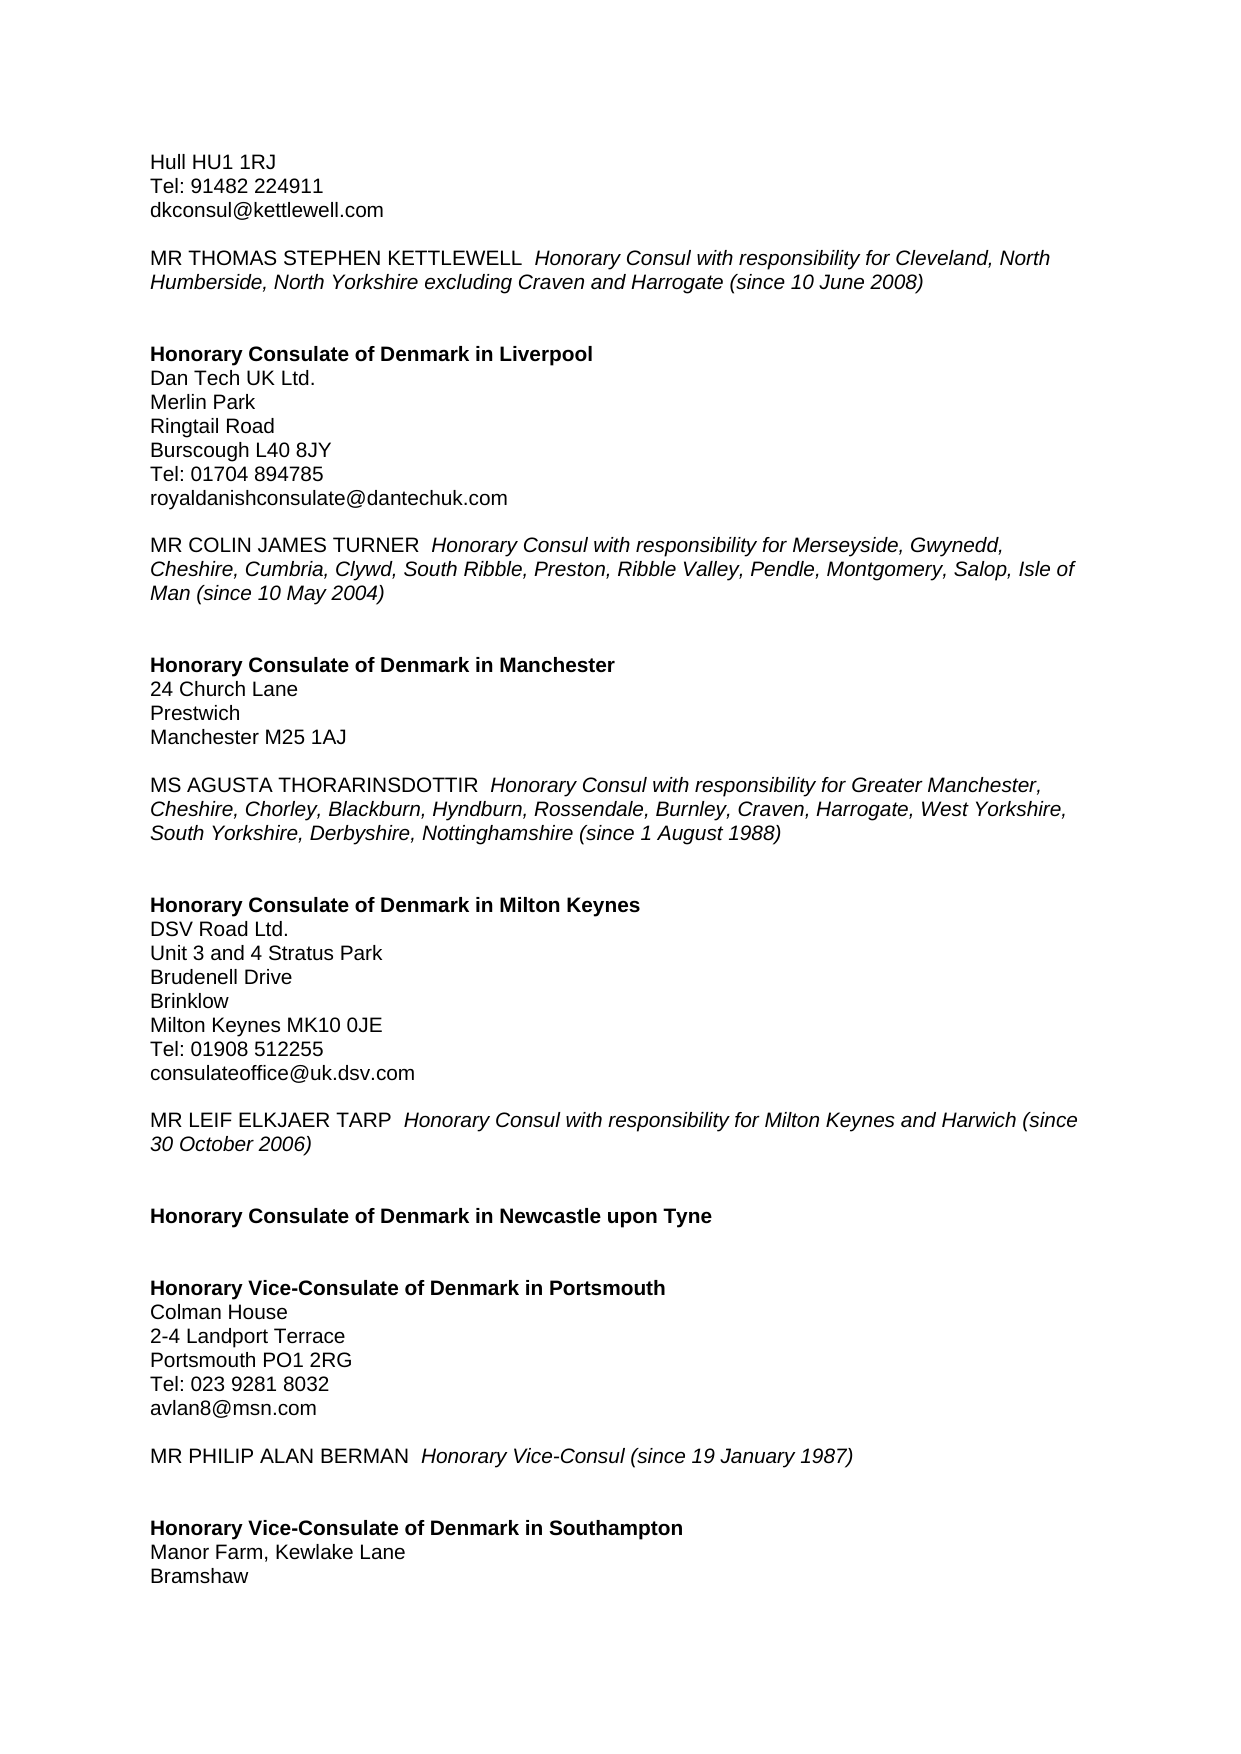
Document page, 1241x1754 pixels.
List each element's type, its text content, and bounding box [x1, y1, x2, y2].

text Prestwich [150, 701, 1090, 725]
text royaldanishconsulate@dantechuk.com [150, 485, 1090, 509]
text Honorary Vice-Consulate of Denmark in Southampton [150, 1516, 1090, 1539]
text 24 Church Lane [150, 677, 1090, 701]
text Honorary Consulate of Denmark in Milton Keynes [150, 893, 1090, 917]
text Unit 3 and 4 Stratus Park [150, 941, 1090, 964]
text 2-4 Landport Terrace [150, 1324, 1090, 1348]
text Honorary Consulate of Denmark in Manchester [150, 653, 1090, 677]
text MR PHILIP ALAN BERMAN Honorary Vice-Consul (since 19 January 1987) [150, 1444, 1090, 1468]
text Manor Farm, Kewlake Lane [150, 1539, 1090, 1563]
text Milton Keynes MK10 0JE [150, 1012, 1090, 1036]
text dkconsul@kettlewell.com [150, 198, 1090, 222]
text DSV Road Ltd. [150, 917, 1090, 941]
text Colman House [150, 1300, 1090, 1324]
text MR COLIN JAMES TURNER Honorary Consul with responsibility for Merseyside, Gwynedd, Cheshire, Cumbria, Clywd, South Ribble, Preston, Ribble Valley, Pendle, Montgomery, Salop, Isle of Man (since 10 May 2004) [150, 533, 1090, 605]
text Brudenell Drive [150, 964, 1090, 988]
text Hull HU1 1RJ [150, 150, 1090, 174]
text Brinklow [150, 988, 1090, 1012]
text MR LEIF ELKJAER TARP Honorary Consul with responsibility for Milton Keynes and Harwich (since 30 October 2006) [150, 1108, 1090, 1156]
text Portsmouth PO1 2RG [150, 1348, 1090, 1372]
text Dan Tech UK Ltd. [150, 366, 1090, 389]
text Tel: 91482 224911 [150, 174, 1090, 198]
text Tel: 01704 894785 [150, 461, 1090, 485]
text Honorary Consulate of Denmark in Liverpool [150, 342, 1090, 366]
text avlan8@msn.com [150, 1396, 1090, 1420]
text Ringtail Road [150, 413, 1090, 437]
text Merlin Park [150, 389, 1090, 413]
text Honorary Vice-Consulate of Denmark in Portsmouth [150, 1276, 1090, 1300]
text Tel: 01908 512255 [150, 1036, 1090, 1060]
text consulateoffice@uk.dsv.com [150, 1060, 1090, 1084]
text MS AGUSTA THORARINSDOTTIR Honorary Consul with responsibility for Greater Manchester, Cheshire, Chorley, Blackburn, Hyndburn, Rossendale, Burnley, Craven, Harrogate, West Yorkshire, South Yorkshire, Derbyshire, Nottinghamshire (since 1 August 1988) [150, 773, 1090, 845]
text Bramshaw [150, 1563, 1090, 1587]
text MR THOMAS STEPHEN KETTLEWELL Honorary Consul with responsibility for Cleveland, North Humberside, North Yorkshire excluding Craven and Harrogate (since 10 June 2008) [150, 246, 1090, 294]
text Manchester M25 1AJ [150, 725, 1090, 749]
text Honorary Consulate of Denmark in Newcastle upon Tyne [150, 1204, 1090, 1228]
text Burscough L40 8JY [150, 437, 1090, 461]
text Tel: 023 9281 8032 [150, 1372, 1090, 1396]
